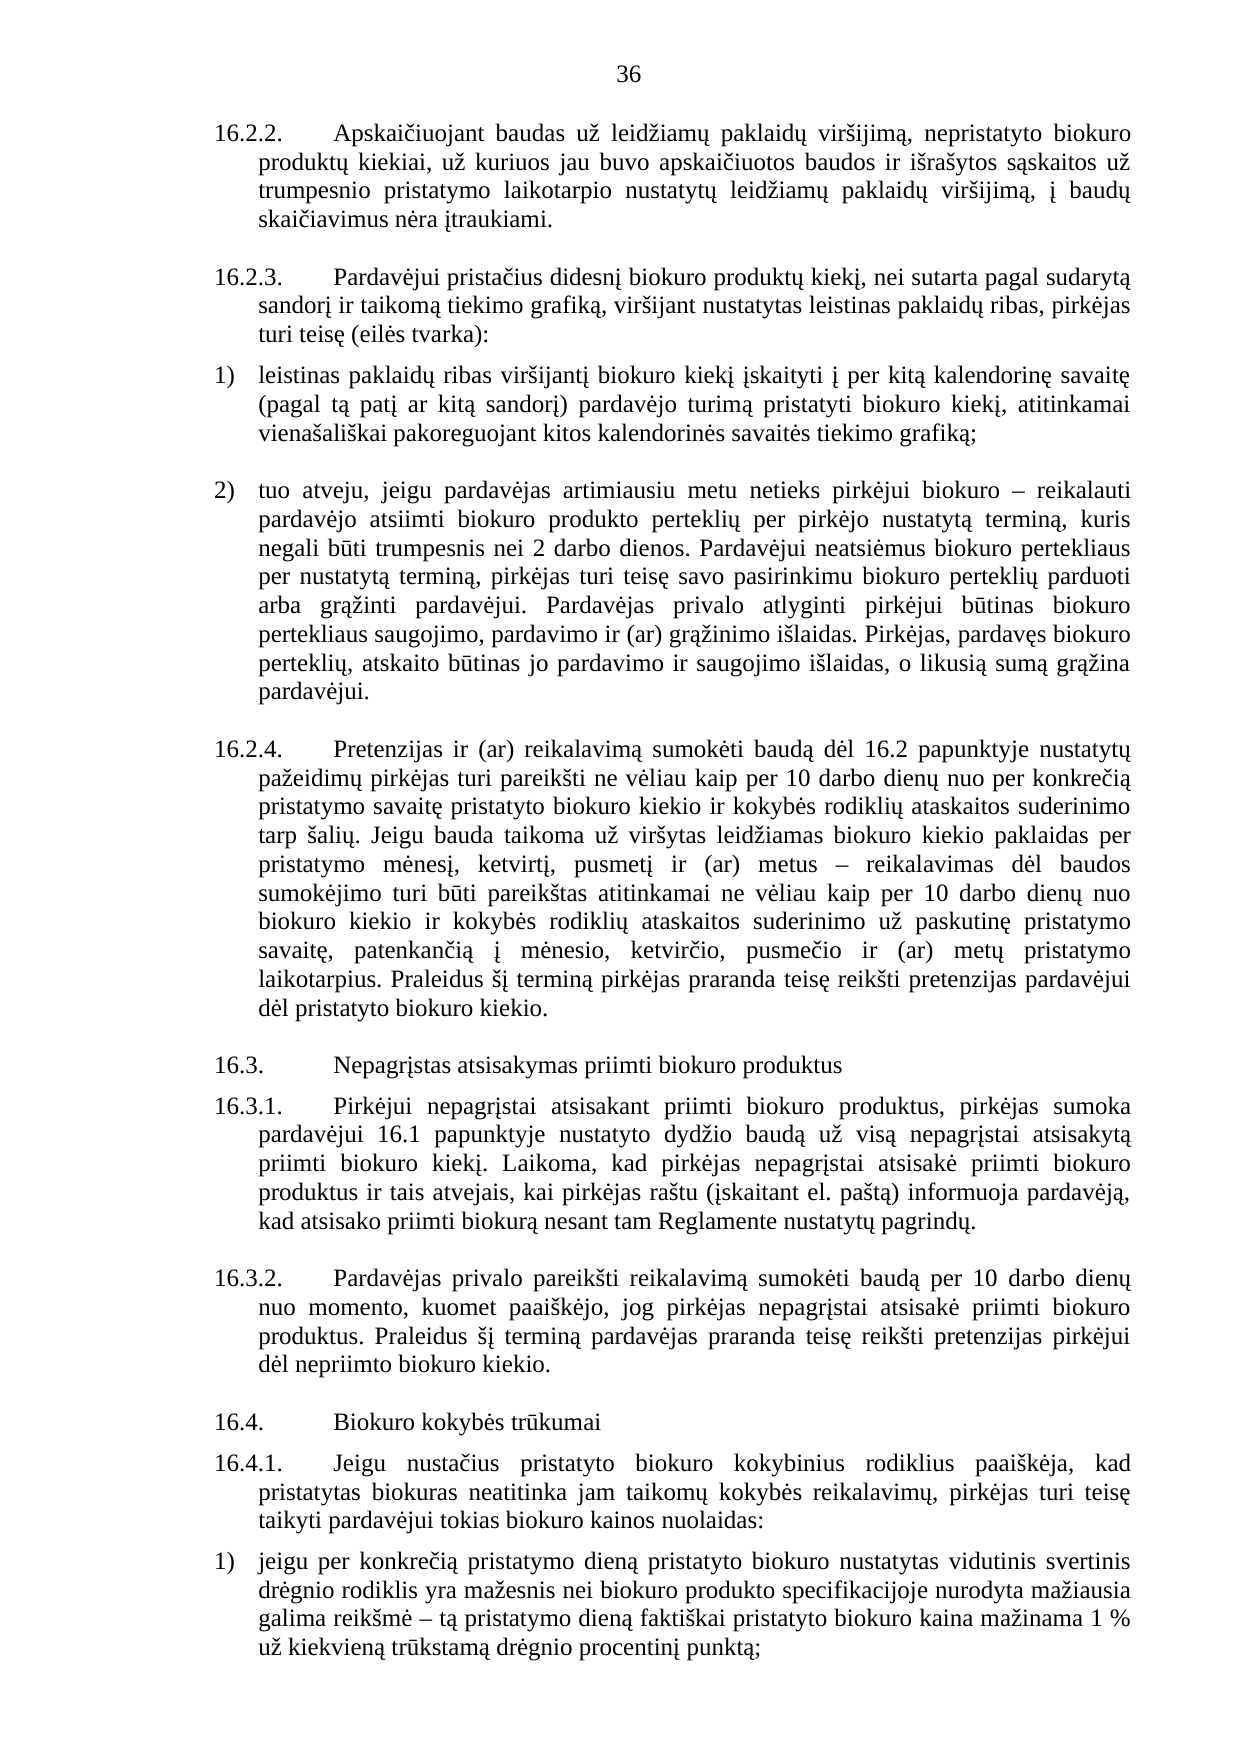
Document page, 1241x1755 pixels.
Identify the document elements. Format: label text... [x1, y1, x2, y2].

text 16.2.2. Apskaičiuojant baudas už leidžiamų paklaidų viršijimą, nepristatyto biokuro produktų kiekiai, už kuriuos jau buvo apskaičiuotos baudos ir išrašytos sąskaitos už trumpesnio pristatymo laikotarpio nustatytų leidžiamų paklaidų viršijimą, į baudų skaičiavimus nėra įtraukiami. [214, 118, 1132, 233]
text 16.4.1. Jeigu nustačius pristatyto biokuro kokybinius rodiklius paaiškėja, kad pristatytas biokuras neatitinka jam taikomų kokybės reikalavimų, pirkėjas turi teisę taikyti pardavėjui tokias biokuro kainos nuolaidas: [214, 1448, 1132, 1534]
text 2) tuo atveju, jeigu pardavėjas artimiausiu metu netieks pirkėjui biokuro – reikalauti pardavėjo atsiimti biokuro produkto perteklių per pirkėjo nustatytą terminą, kuris negali būti trumpesnis nei 2 darbo dienos. Pardavėjui neatsiėmus biokuro pertekliaus per nustatytą terminą, pirkėjas turi teisę savo pasirinkimu biokuro perteklių parduoti arba grąžinti pardavėjui. Pardavėjas privalo atlyginti pirkėjui būtinas biokuro pertekliaus saugojimo, pardavimo ir (ar) grąžinimo išlaidas. Pirkėjas, pardavęs biokuro perteklių, atskaito būtinas jo pardavimo ir saugojimo išlaidas, o likusią sumą grąžina pardavėjui. [214, 475, 1132, 705]
text 16.3.2. Pardavėjas privalo pareikšti reikalavimą sumokėti baudą per 10 darbo dienų nuo momento, kuomet paaiškėjo, jog pirkėjas nepagrįstai atsisakė priimti biokuro produktus. Praleidus šį terminą pardavėjas praranda teisę reikšti pretenzijas pirkėjui dėl nepriimto biokuro kiekio. [214, 1263, 1132, 1378]
text 16.4. Biokuro kokybės trūkumai [214, 1407, 1132, 1436]
text 1) jeigu per konkrečią pristatymo dieną pristatyto biokuro nustatytas vidutinis svertinis drėgnio rodiklis yra mažesnis nei biokuro produkto specifikacijoje nurodyta mažiausia galima reikšmė – tą pristatymo dieną faktiškai pristatyto biokuro kaina mažinama 1 % už kiekvieną trūkstamą drėgnio procentinį punktą; [214, 1546, 1132, 1661]
text 16.2.3. Pardavėjui pristačius didesnį biokuro produktų kiekį, nei sutarta pagal sudarytą sandorį ir taikomą tiekimo grafiką, viršijant nustatytas leistinas paklaidų ribas, pirkėjas turi teisę (eilės tvarka): [214, 262, 1132, 348]
text 1) leistinas paklaidų ribas viršijantį biokuro kiekį įskaityti į per kitą kalendorinę savaitę (pagal tą patį ar kitą sandorį) pardavėjo turimą pristatyti biokuro kiekį, atitinkamai vienašališkai pakoreguojant kitos kalendorinės savaitės tiekimo grafiką; [214, 360, 1132, 446]
text 16.2.4. Pretenzijas ir (ar) reikalavimą sumokėti baudą dėl 16.2 papunktyje nustatytų pažeidimų pirkėjas turi pareikšti ne vėliau kaip per 10 darbo dienų nuo per konkrečią pristatymo savaitę pristatyto biokuro kiekio ir kokybės rodiklių ataskaitos suderinimo tarp šalių. Jeigu bauda taikoma už viršytas leidžiamas biokuro kiekio paklaidas per pristatymo mėnesį, ketvirtį, pusmetį ir (ar) metus – reikalavimas dėl baudos sumokėjimo turi būti pareikštas atitinkamai ne vėliau kaip per 10 darbo dienų nuo biokuro kiekio ir kokybės rodiklių ataskaitos suderinimo už paskutinę pristatymo savaitę, patenkančią į mėnesio, ketvirčio, pusmečio ir (ar) metų pristatymo laikotarpius. Praleidus šį terminą pirkėjas praranda teisę reikšti pretenzijas pardavėjui dėl pristatyto biokuro kiekio. [214, 734, 1132, 1021]
text 16.3.1. Pirkėjui nepagrįstai atsisakant priimti biokuro produktus, pirkėjas sumoka pardavėjui 16.1 papunktyje nustatyto dydžio baudą už visą nepagrįstai atsisakytą priimti biokuro kiekį. Laikoma, kad pirkėjas nepagrįstai atsisakė priimti biokuro produktus ir tais atvejais, kai pirkėjas raštu (įskaitant el. paštą) informuoja pardavėją, kad atsisako priimti biokurą nesant tam Reglamente nustatytų pagrindų. [214, 1091, 1132, 1234]
text 16.3. Nepagrįstas atsisakymas priimti biokuro produktus [214, 1050, 1132, 1079]
